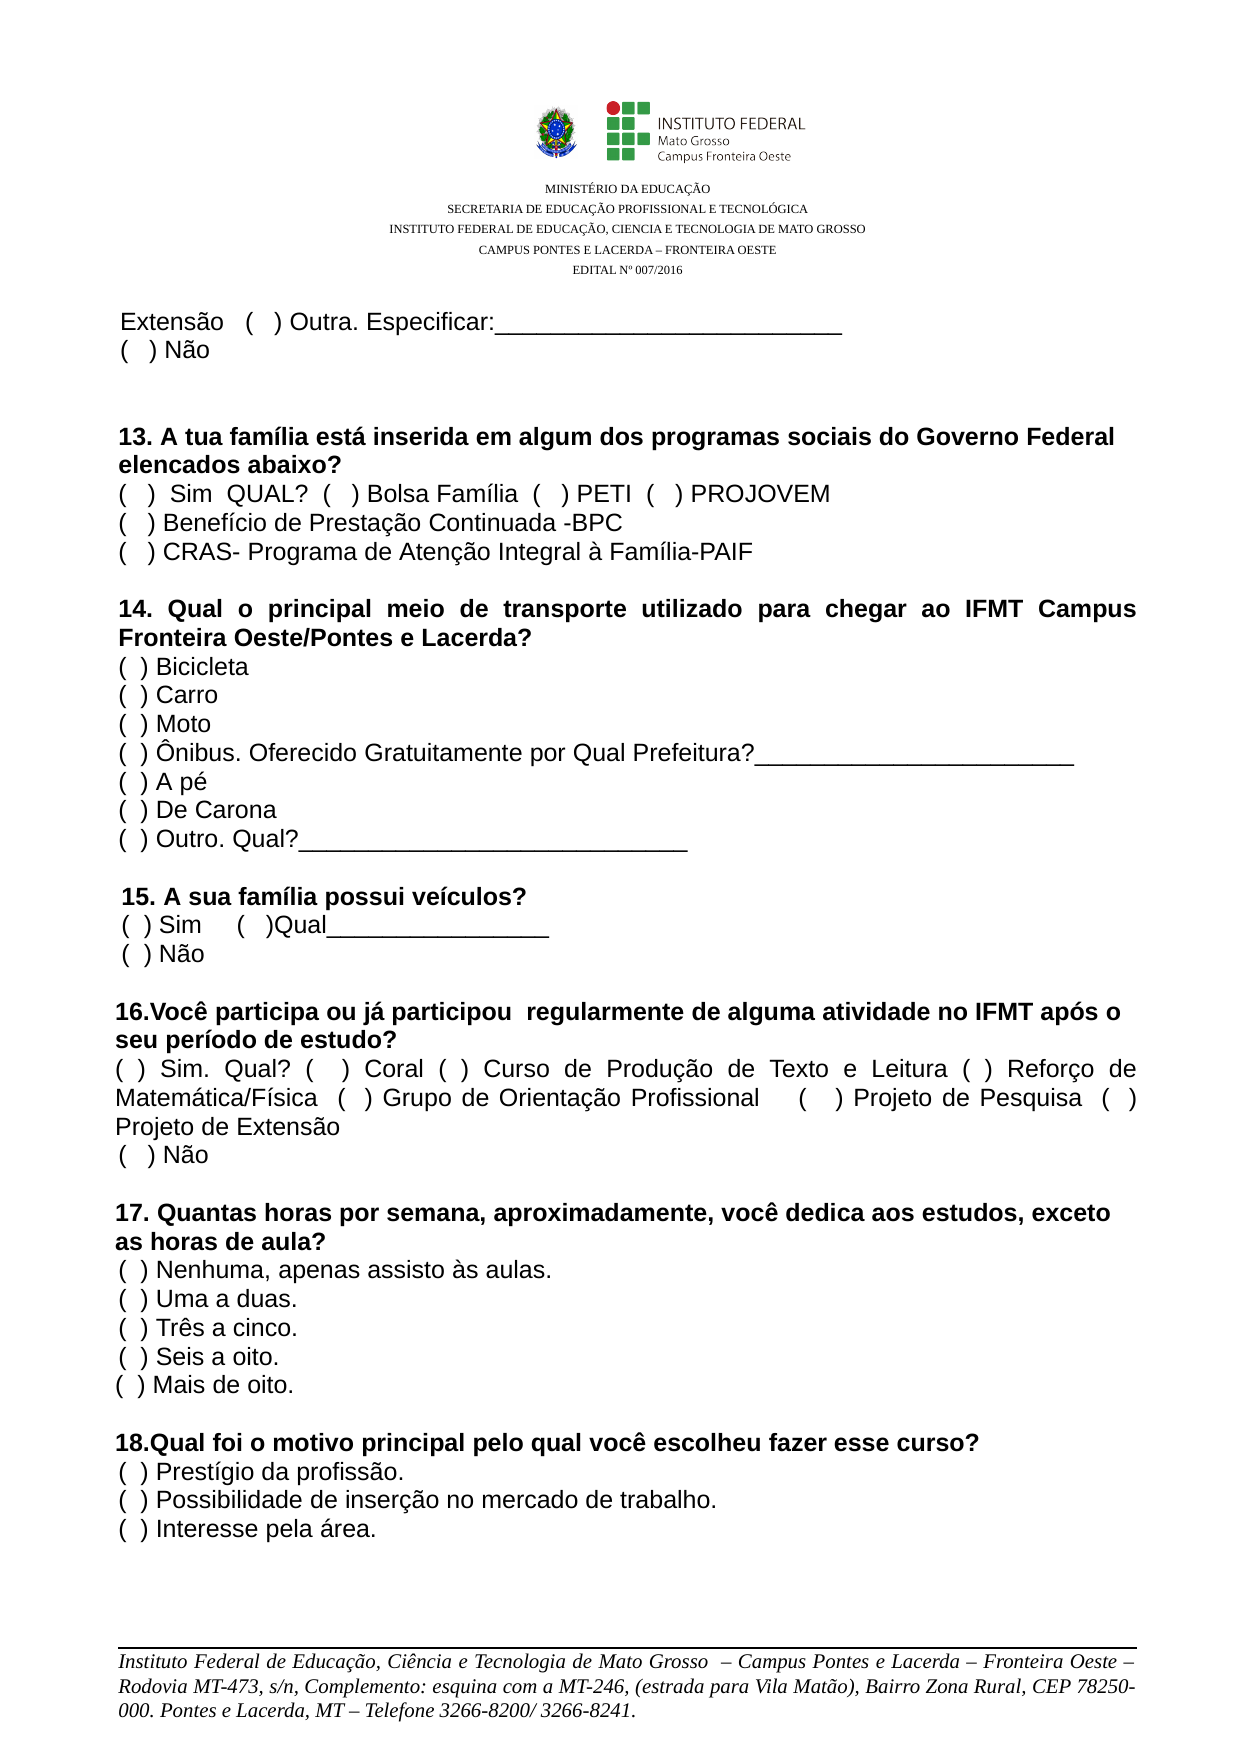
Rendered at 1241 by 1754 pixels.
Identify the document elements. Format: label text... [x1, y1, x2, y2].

text ( ) Não [118, 1140, 1137, 1169]
text 15. A sua família possui veículos? [121, 882, 1137, 910]
text ( ) Sim. Qual? ( ) Coral ( ) Curso de Produção de Texto e Leitura ( ) Reforço de Matemática/Física ( ) Grupo de Orientação Profissional ( ) Projeto de Pesquisa ( ) Projeto de Extensão [115, 1054, 1137, 1140]
text ( ) Benefício de Prestação Continuada -BPC [118, 508, 1137, 537]
text ( ) Sim ( )Qual________________ [121, 910, 1137, 939]
text 14. Qual o principal meio de transporte utilizado para chegar ao IFMT Campus Fronteira Oeste/Pontes e Lacerda? [118, 594, 1137, 652]
text Extensão ( ) Outra. Especificar:_________________________ [120, 307, 1137, 335]
text ( ) Seis a oito. [118, 1342, 1137, 1370]
text 18.Qual foi o motivo principal pelo qual você escolheu fazer esse curso? [115, 1428, 1137, 1457]
text ( ) Três a cinco. [118, 1313, 1137, 1342]
text ( ) Interesse pela área. [118, 1514, 1137, 1543]
picture [534, 105, 578, 159]
text 13. A tua família está inserida em algum dos programas sociais do Governo Federal elencados abaixo? [118, 422, 1137, 479]
text 17. Quantas horas por semana, aproximadamente, você dedica aos estudos, exceto as horas de aula? [115, 1198, 1137, 1255]
text ( ) Não [120, 335, 1137, 364]
text ( ) CRAS- Programa de Atenção Integral à Família-PAIF [118, 537, 1137, 565]
picture [606, 101, 806, 164]
text ( ) Possibilidade de inserção no mercado de trabalho. [118, 1485, 1137, 1514]
text ( ) Mais de oito. [115, 1370, 1137, 1399]
text ( ) De Carona [118, 795, 1137, 824]
text 16.Você participa ou já participou regularmente de alguma atividade no IFMT após o seu período de estudo? [115, 997, 1137, 1054]
text ( ) Bicicleta ( ) Carro ( ) Moto ( ) Ônibus. Oferecido Gratuitamente por Qual Prefeitura?_______________________ ( ) A pé [118, 652, 1137, 795]
text ( ) Prestígio da profissão. [118, 1457, 1137, 1485]
text ( ) Outro. Qual?____________________________ [118, 824, 1137, 853]
text ( ) Nenhuma, apenas assisto às aulas. [118, 1255, 1137, 1284]
text ( ) Não [121, 939, 1137, 968]
text ( ) Uma a duas. [118, 1284, 1137, 1313]
text ( ) Sim QUAL? ( ) Bolsa Família ( ) PETI ( ) PROJOVEM [118, 479, 1137, 508]
